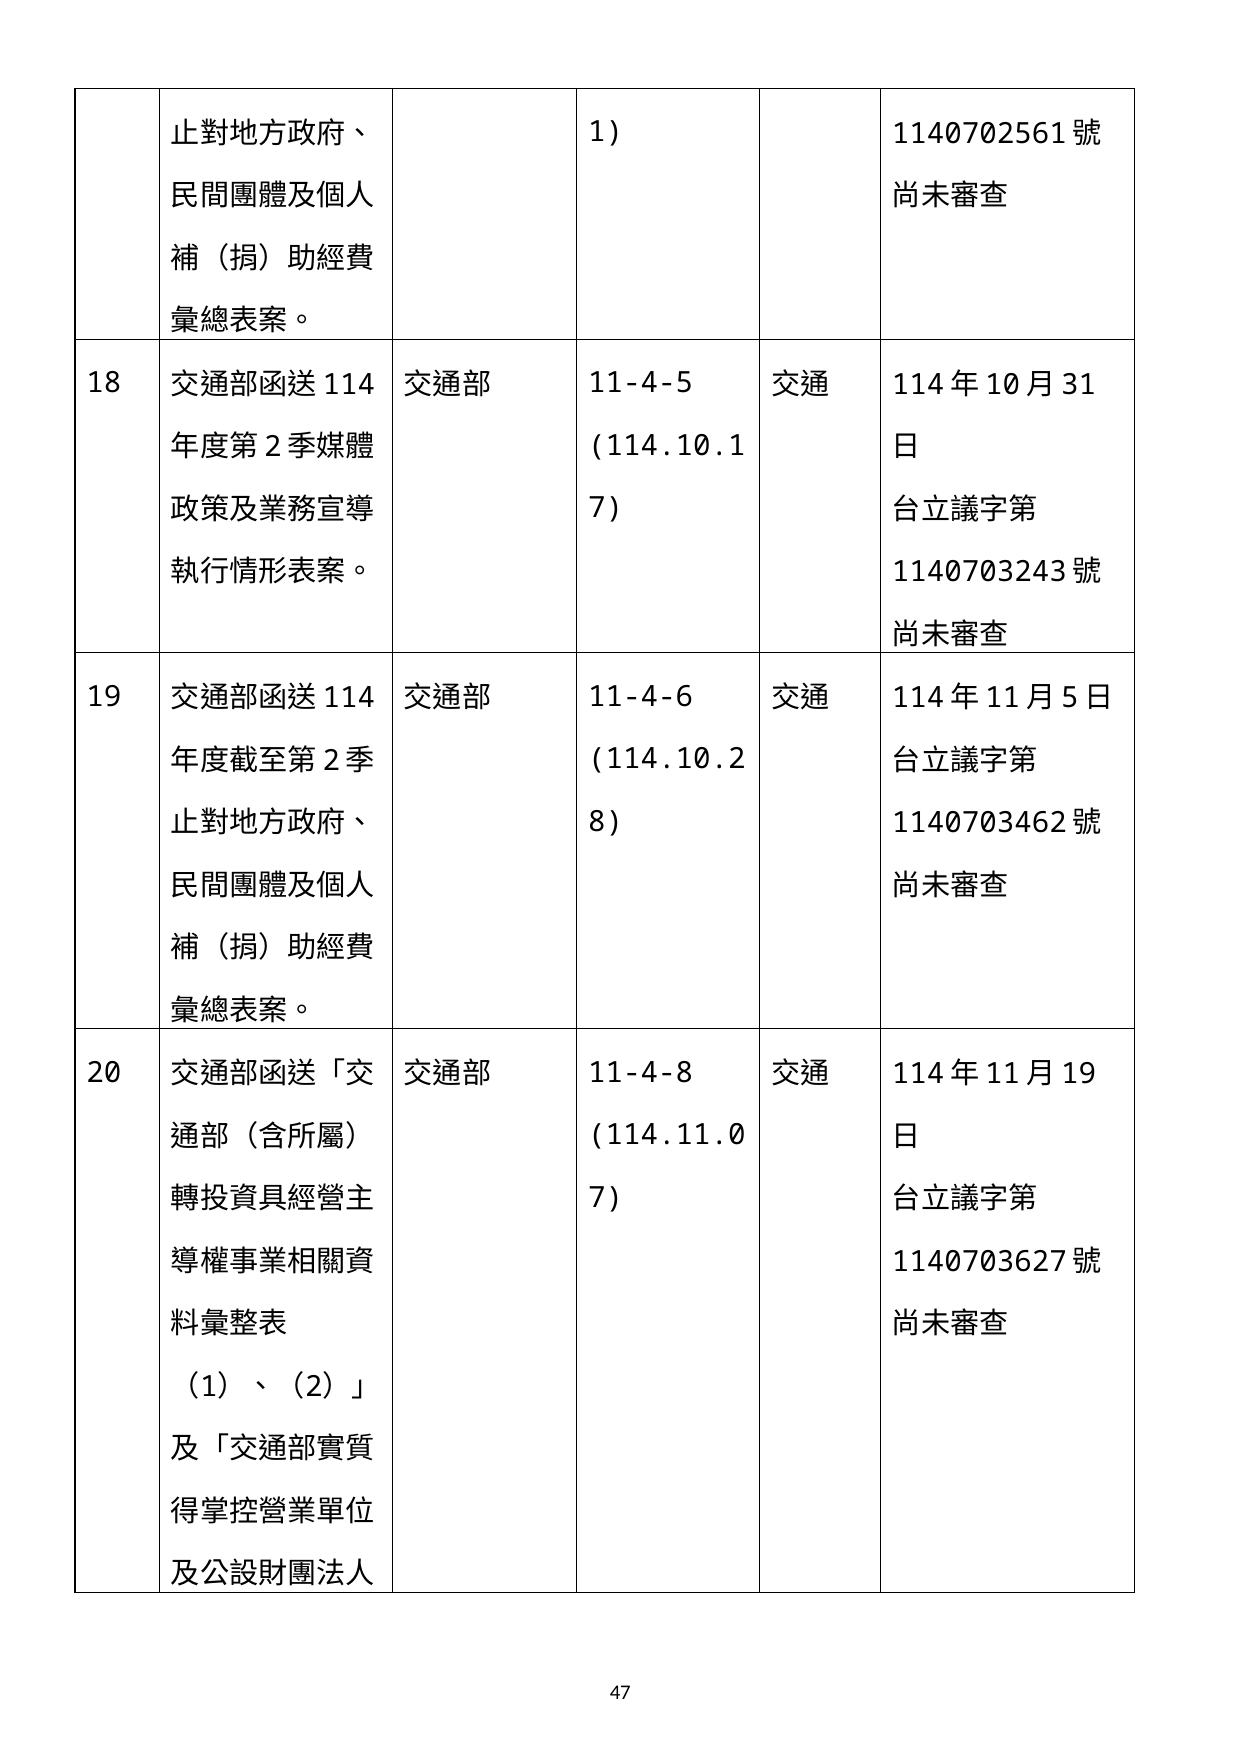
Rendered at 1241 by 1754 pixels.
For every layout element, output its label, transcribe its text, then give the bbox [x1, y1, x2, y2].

table_cell 11-4-6 (114.10.28) [577, 653, 759, 1028]
table_cell 1140702561號 尚未審查 [881, 89, 1134, 339]
table_cell 交通部 [393, 653, 576, 1028]
table_cell 交通 [760, 340, 880, 652]
table_cell 交通部 [393, 340, 576, 652]
table_cell 交通 [760, 1029, 880, 1592]
table_cell 交通部函送114年度截至第2季止對地方政府、民間團體及個人補（捐）助經費彙總表案。 [160, 653, 392, 1028]
table_cell 交通部 [393, 1029, 576, 1592]
table_cell 交通 [760, 653, 880, 1028]
table_cell 交通部函送「交通部（含所屬）轉投資具經營主導權事業相關資料彙整表（1）、（2）」及「交通部實質得掌控營業單位及公設財團法人 [160, 1029, 392, 1592]
table_cell 114年11月19日 台立議字第1140703627號 尚未審查 [881, 1029, 1134, 1592]
table_cell 19 [76, 653, 159, 1028]
table_cell 交通部函送114年度第2季媒體政策及業務宣導執行情形表案。 [160, 340, 392, 652]
table_cell 止對地方政府、民間團體及個人補（捐）助經費彙總表案。 [160, 89, 392, 339]
table_cell 18 [76, 340, 159, 652]
table_cell [393, 89, 576, 339]
table_cell 11-4-8 (114.11.07) [577, 1029, 759, 1592]
table_cell [76, 89, 159, 339]
table_cell 11-4-5 (114.10.17) [577, 340, 759, 652]
table_cell 20 [76, 1029, 159, 1592]
table_cell 114年10月31日 台立議字第1140703243號 尚未審查 [881, 340, 1134, 652]
table_cell [760, 89, 880, 339]
table_cell 114年11月5日 台立議字第1140703462號 尚未審查 [881, 653, 1134, 1028]
table_cell 1) [577, 89, 759, 339]
